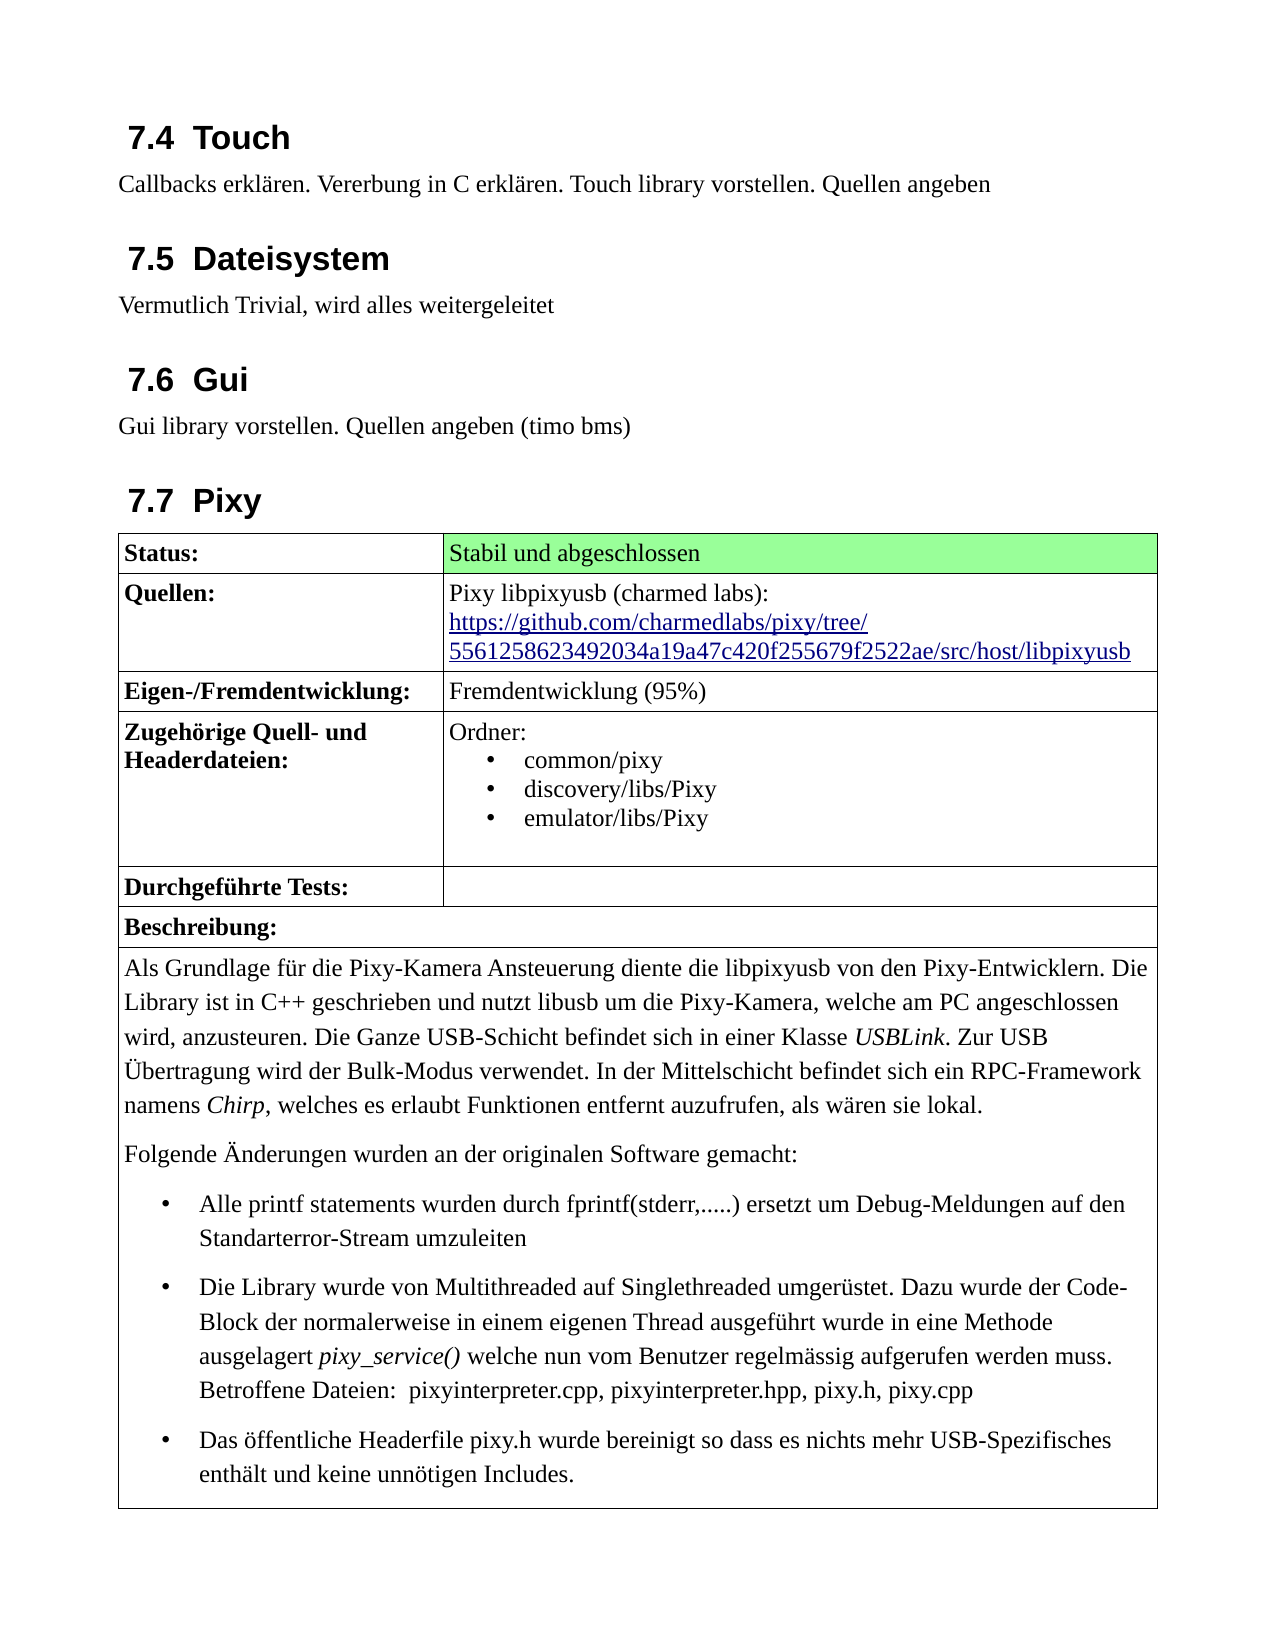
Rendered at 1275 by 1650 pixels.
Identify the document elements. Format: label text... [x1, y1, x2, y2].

table_cell Ordner: common/pixy discovery/libs/Pixy emulator/libs/Pixy [444, 712, 1157, 866]
table_cell Zugehörige Quell- und Headerdateien: [119, 712, 443, 866]
table_cell Als Grundlage für die Pixy-Kamera Ansteuerung diente die libpixyusb von den Pixy-Entwicklern. Die Library ist in C++ geschrieben und nutzt libusb um die Pixy-Kamera, welche am PC angeschlossen wird, anzusteuren. Die Ganze USB-Schicht befindet sich in einer Klasse USBLink. Zur USB Übertragung wird der Bulk-Modus verwendet. In der Mittelschicht befindet sich ein RPC-Framework namens Chirp, welches es erlaubt Funktionen entfernt auzufrufen, als wären sie lokal. Folgende Änderungen wurden an der originalen Software gemacht: Alle printf statements wurden durch fprintf(stderr,.....) ersetzt um Debug-Meldungen auf den Standarterror-Stream umzuleiten Die Library wurde von Multithreaded auf Singlethreaded umgerüstet. Dazu wurde der Code-Block der normalerweise in einem eigenen Thread ausgeführt wurde in eine Methode ausgelagert pixy_service() welche nun vom Benutzer regelmässig aufgerufen werden muss. Betroffene Dateien: pixyinterpreter.cpp, pixyinterpreter.hpp, pixy.h, pixy.cpp Das öffentliche Headerfile pixy.h wurde bereinigt so dass es nichts mehr USB-Spezifisches enthält und keine unnötigen Includes. [119, 948, 1157, 1508]
table_cell Eigen-/Fremdentwicklung: [119, 672, 443, 711]
subtitle Pixy [118, 481, 1157, 520]
table_header Stabil und abgeschlossen [444, 534, 1157, 573]
subtitle Touch [118, 118, 1157, 157]
table_cell Quellen: [119, 574, 443, 671]
table_cell Pixy libpixyusb (charmed labs): https://github.com/charmedlabs/pixy/tree/5561258623492034a19a47c420f255679f2522ae/src/host/libpixyusb [444, 574, 1157, 671]
text Vermutlich Trivial, wird alles weitergeleitet [118, 290, 1157, 319]
table_cell Fremdentwicklung (95%) [444, 672, 1157, 711]
table_cell [444, 867, 1157, 906]
subtitle Gui [118, 360, 1157, 399]
text Callbacks erklären. Vererbung in C erklären. Touch library vorstellen. Quellen angeben [118, 169, 1157, 198]
table_header Status: [119, 534, 443, 573]
text Gui library vorstellen. Quellen angeben (timo bms) [118, 411, 1157, 440]
table_cell Beschreibung: [119, 907, 1157, 947]
table_cell Durchgeführte Tests: [119, 867, 443, 906]
subtitle Dateisystem [118, 239, 1157, 278]
